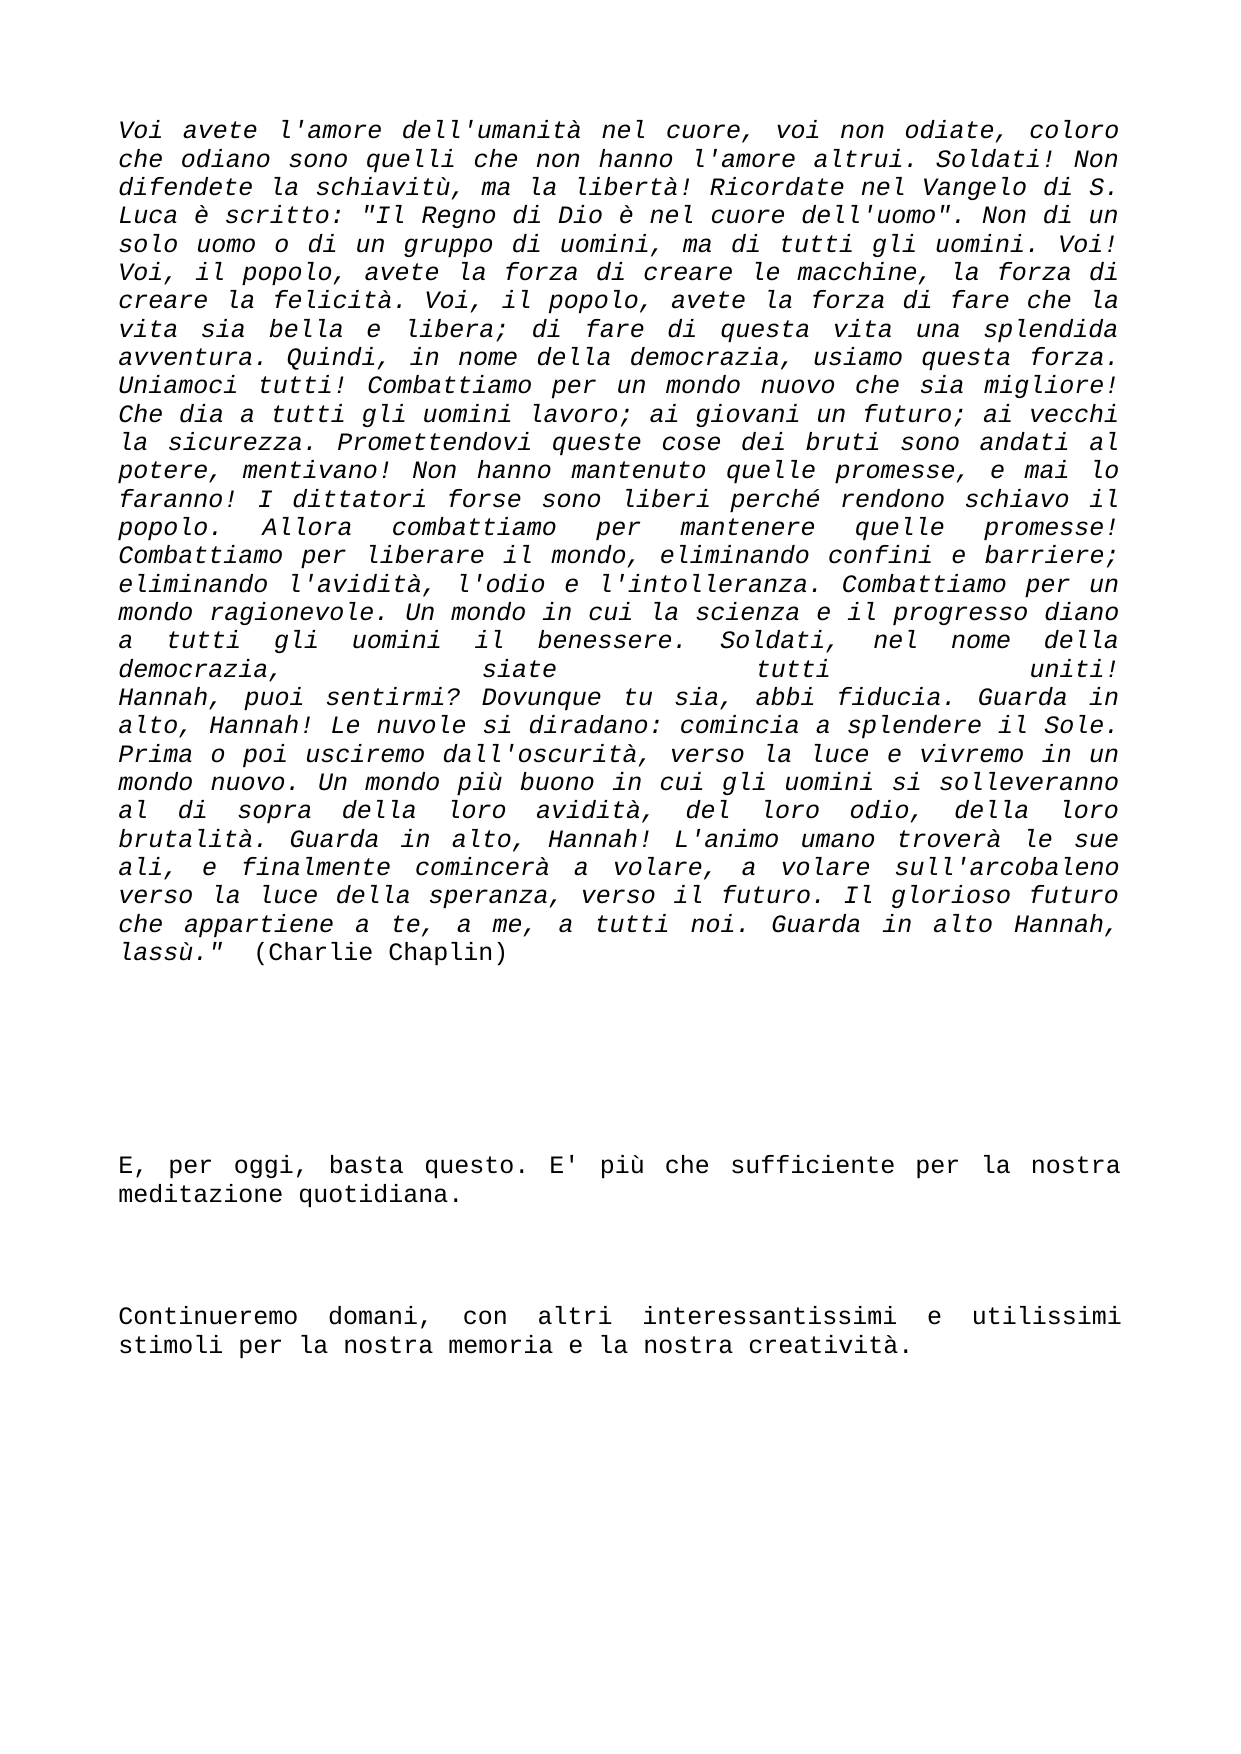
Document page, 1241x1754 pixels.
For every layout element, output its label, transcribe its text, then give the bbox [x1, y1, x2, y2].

text E, per oggi, basta questo. E' più che sufficiente per la nostra meditazione quotidiana. [118, 1153, 1122, 1210]
text Voi avete l'amore dell'umanità nel cuore, voi non odiate, coloro che odiano sono quelli che non hanno l'amore altrui. Soldati! Non difendete la schiavitù, ma la libertà! Ricordate nel Vangelo di S. Luca è scritto: "Il Regno di Dio è nel cuore dell'uomo". Non di un solo uomo o di un gruppo di uomini, ma di tutti gli uomini. Voi! Voi, il popolo, avete la forza di creare le macchine, la forza di creare la felicità. Voi, il popolo, avete la forza di fare che la vita sia bella e libera; di fare di questa vita una splendida avventura. Quindi, in nome della democrazia, usiamo questa forza. Uniamoci tutti! Combattiamo per un mondo nuovo che sia migliore! Che dia a tutti gli uomini lavoro; ai giovani un futuro; ai vecchi la sicurezza. Promettendovi queste cose dei bruti sono andati al potere, mentivano! Non hanno mantenuto quelle promesse, e mai lo faranno! I dittatori forse sono liberi perché rendono schiavo il popolo. Allora combattiamo per mantenere quelle promesse! Combattiamo per liberare il mondo, eliminando confini e barriere; eliminando l'avidità, l'odio e l'intolleranza. Combattiamo per un mondo ragionevole. Un mondo in cui la scienza e il progresso diano a tutti gli uomini il benessere. Soldati, nel nome della democrazia, siate tutti uniti! Hannah, puoi sentirmi? Dovunque tu sia, abbi fiducia. Guarda in alto, Hannah! Le nuvole si diradano: comincia a splendere il Sole. Prima o poi usciremo dall'oscurità, verso la luce e vivremo in un mondo nuovo. Un mondo più buono in cui gli uomini si solleveranno al di sopra della loro avidità, del loro odio, della loro brutalità. Guarda in alto, Hannah! L'animo umano troverà le sue ali, e finalmente comincerà a volare, a volare sull'arcobaleno verso la luce della speranza, verso il futuro. Il glorioso futuro che appartiene a te, a me, a tutti noi. Guarda in alto Hannah, lassù." (Charlie Chaplin) [118, 118, 1122, 968]
text Continueremo domani, con altri interessantissimi e utilissimi stimoli per la nostra memoria e la nostra creatività. [118, 1304, 1122, 1361]
